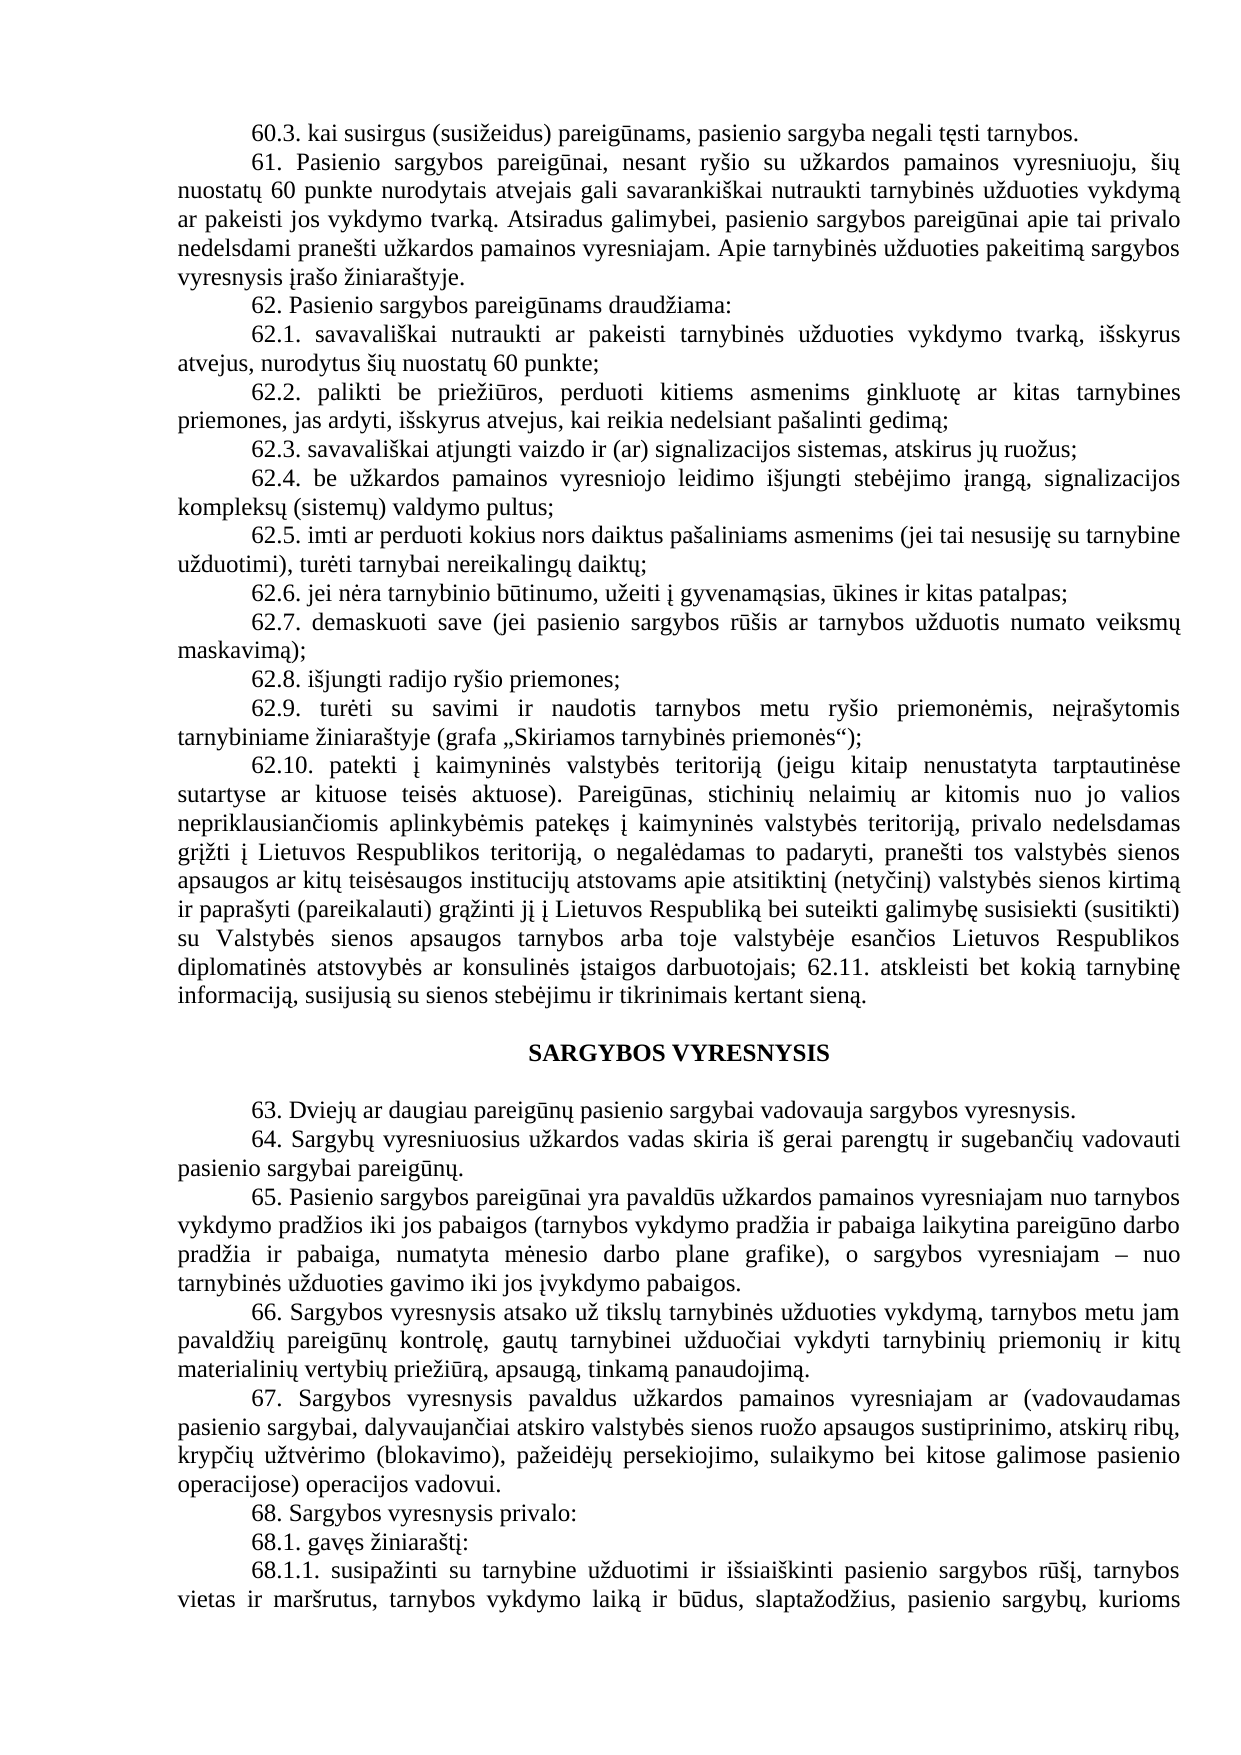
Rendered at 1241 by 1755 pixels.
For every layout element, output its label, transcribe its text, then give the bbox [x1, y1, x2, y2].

text 62.10. patekti į kaimyninės valstybės teritoriją (jeigu kitaip nenustatyta tarptautinėse sutartyse ar kituose teisės aktuose). Pareigūnas, stichinių nelaimių ar kitomis nuo jo valios nepriklausiančiomis aplinkybėmis patekęs į kaimyninės valstybės teritoriją, privalo nedelsdamas grįžti į Lietuvos Respublikos teritoriją, o negalėdamas to padaryti, pranešti tos valstybės sienos apsaugos ar kitų teisėsaugos institucijų atstovams apie atsitiktinį (netyčinį) valstybės sienos kirtimą ir paprašyti (pareikalauti) grąžinti jį į Lietuvos Respubliką bei suteikti galimybę susisiekti (susitikti) su Valstybės sienos apsaugos tarnybos arba toje valstybėje esančios Lietuvos Respublikos diplomatinės atstovybės ar konsulinės įstaigos darbuotojais; 62.11. atskleisti bet kokią tarnybinę informaciją, susijusią su sienos stebėjimu ir tikrinimais kertant sieną. [177, 751, 1181, 1009]
text 68. Sargybos vyresnysis privalo: [177, 1498, 1181, 1527]
text 62.7. demaskuoti save (jei pasienio sargybos rūšis ar tarnybos užduotis numato veiksmų maskavimą); [177, 607, 1181, 664]
text 62.3. savavališkai atjungti vaizdo ir (ar) signalizacijos sistemas, atskirus jų ruožus; [177, 434, 1181, 463]
text 68.1. gavęs žiniaraštį: [177, 1527, 1181, 1556]
text 62.8. išjungti radijo ryšio priemones; [177, 664, 1181, 693]
text 62.1. savavališkai nutraukti ar pakeisti tarnybinės užduoties vykdymo tvarką, išskyrus atvejus, nurodytus šių nuostatų 60 punkte; [177, 319, 1181, 377]
text 63. Dviejų ar daugiau pareigūnų pasienio sargybai vadovauja sargybos vyresnysis. [177, 1096, 1181, 1124]
text 62.2. palikti be priežiūros, perduoti kitiems asmenims ginkluotę ar kitas tarnybines priemones, jas ardyti, išskyrus atvejus, kai reikia nedelsiant pašalinti gedimą; [177, 377, 1181, 434]
text 62.6. jei nėra tarnybinio būtinumo, užeiti į gyvenamąsias, ūkines ir kitas patalpas; [177, 578, 1181, 607]
text 62. Pasienio sargybos pareigūnams draudžiama: [177, 291, 1181, 319]
text 67. Sargybos vyresnysis pavaldus užkardos pamainos vyresniajam ar (vadovaudamas pasienio sargybai, dalyvaujančiai atskiro valstybės sienos ruožo apsaugos sustiprinimo, atskirų ribų, krypčių užtvėrimo (blokavimo), pažeidėjų persekiojimo, sulaikymo bei kitose galimose pasienio operacijose) operacijos vadovui. [177, 1383, 1181, 1498]
text 61. Pasienio sargybos pareigūnai, nesant ryšio su užkardos pamainos vyresniuoju, šių nuostatų 60 punkte nurodytais atvejais gali savarankiškai nutraukti tarnybinės užduoties vykdymą ar pakeisti jos vykdymo tvarką. Atsiradus galimybei, pasienio sargybos pareigūnai apie tai privalo nedelsdami pranešti užkardos pamainos vyresniajam. Apie tarnybinės užduoties pakeitimą sargybos vyresnysis įrašo žiniaraštyje. [177, 147, 1181, 291]
text 68.1.1. susipažinti su tarnybine užduotimi ir išsiaiškinti pasienio sargybos rūšį, tarnybos vietas ir maršrutus, tarnybos vykdymo laiką ir būdus, slaptažodžius, pasienio sargybų, kurioms [177, 1556, 1181, 1613]
text 62.4. be užkardos pamainos vyresniojo leidimo išjungti stebėjimo įrangą, signalizacijos kompleksų (sistemų) valdymo pultus; [177, 463, 1181, 521]
text 64. Sargybų vyresniuosius užkardos vadas skiria iš gerai parengtų ir sugebančių vadovauti pasienio sargybai pareigūnų. [177, 1124, 1181, 1182]
text SARGYBOS VYRESNYSIS [177, 1038, 1181, 1067]
text 65. Pasienio sargybos pareigūnai yra pavaldūs užkardos pamainos vyresniajam nuo tarnybos vykdymo pradžios iki jos pabaigos (tarnybos vykdymo pradžia ir pabaiga laikytina pareigūno darbo pradžia ir pabaiga, numatyta mėnesio darbo plane grafike), o sargybos vyresniajam – nuo tarnybinės užduoties gavimo iki jos įvykdymo pabaigos. [177, 1182, 1181, 1297]
text 62.9. turėti su savimi ir naudotis tarnybos metu ryšio priemonėmis, neįrašytomis tarnybiniame žiniaraštyje (grafa „Skiriamos tarnybinės priemonės“); [177, 693, 1181, 751]
text 62.5. imti ar perduoti kokius nors daiktus pašaliniams asmenims (jei tai nesusiję su tarnybine užduotimi), turėti tarnybai nereikalingų daiktų; [177, 521, 1181, 578]
text 60.3. kai susirgus (susižeidus) pareigūnams, pasienio sargyba negali tęsti tarnybos. [177, 118, 1181, 147]
text 66. Sargybos vyresnysis atsako už tikslų tarnybinės užduoties vykdymą, tarnybos metu jam pavaldžių pareigūnų kontrolę, gautų tarnybinei užduočiai vykdyti tarnybinių priemonių ir kitų materialinių vertybių priežiūrą, apsaugą, tinkamą panaudojimą. [177, 1297, 1181, 1383]
